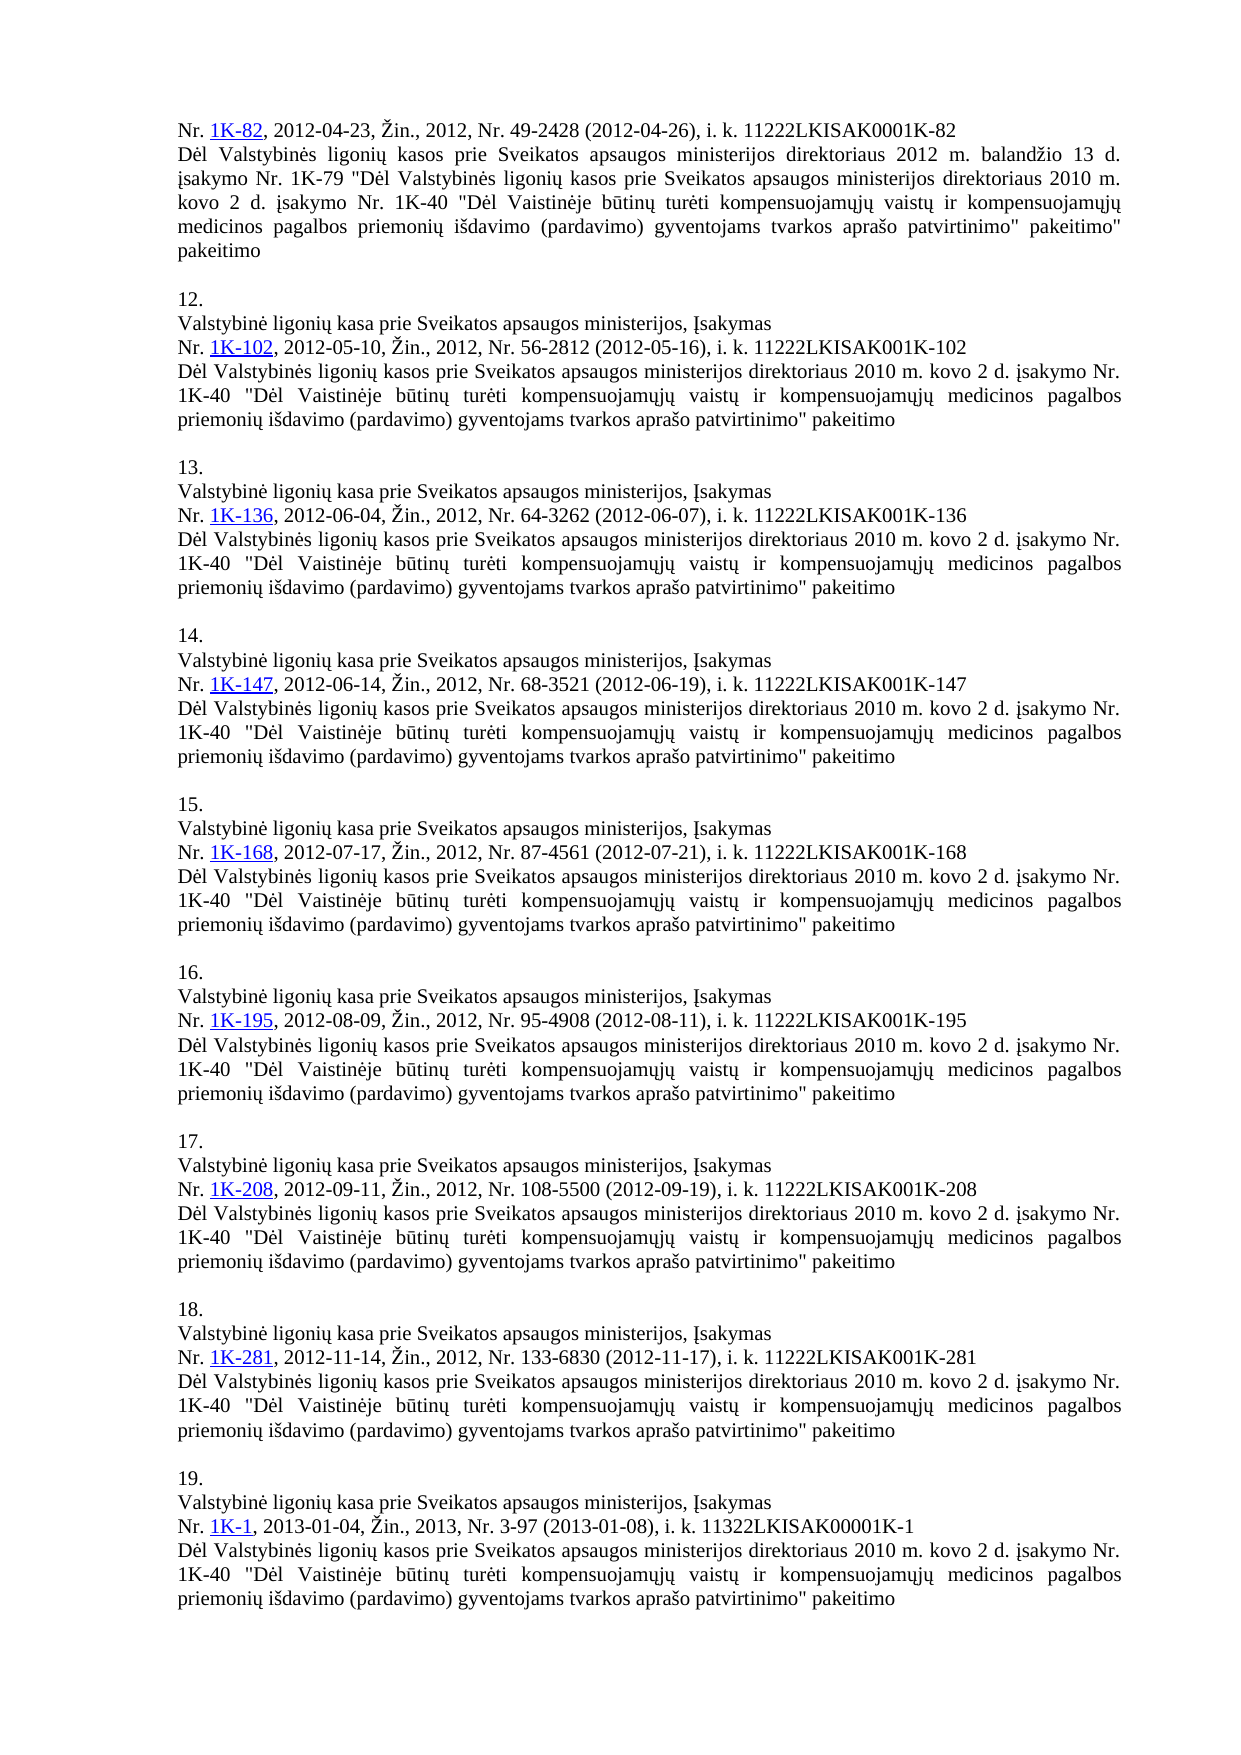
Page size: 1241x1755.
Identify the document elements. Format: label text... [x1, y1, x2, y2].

text Valstybinė ligonių kasa prie Sveikatos apsaugos ministerijos, Įsakymas [177, 984, 1122, 1008]
text Nr. 1K-168, 2012-07-17, Žin., 2012, Nr. 87-4561 (2012-07-21), i. k. 11222LKISAK001K-168 [177, 840, 1122, 864]
text Dėl Valstybinės ligonių kasos prie Sveikatos apsaugos ministerijos direktoriaus 2010 m. kovo 2 d. įsakymo Nr. 1K-40 "Dėl Vaistinėje būtinų turėti kompensuojamųjų vaistų ir kompensuojamųjų medicinos pagalbos priemonių išdavimo (pardavimo) gyventojams tvarkos aprašo patvirtinimo" pakeitimo [177, 1032, 1122, 1105]
text 19. [177, 1466, 1122, 1490]
text Valstybinė ligonių kasa prie Sveikatos apsaugos ministerijos, Įsakymas [177, 816, 1122, 840]
text 15. [177, 792, 1122, 816]
text Nr. 1K-147, 2012-06-14, Žin., 2012, Nr. 68-3521 (2012-06-19), i. k. 11222LKISAK001K-147 [177, 672, 1122, 696]
text 18. [177, 1297, 1122, 1321]
text Nr. 1K-136, 2012-06-04, Žin., 2012, Nr. 64-3262 (2012-06-07), i. k. 11222LKISAK001K-136 [177, 503, 1122, 527]
text Nr. 1K-82, 2012-04-23, Žin., 2012, Nr. 49-2428 (2012-04-26), i. k. 11222LKISAK0001K-82 [177, 118, 1122, 142]
text Dėl Valstybinės ligonių kasos prie Sveikatos apsaugos ministerijos direktoriaus 2010 m. kovo 2 d. įsakymo Nr. 1K-40 "Dėl Vaistinėje būtinų turėti kompensuojamųjų vaistų ir kompensuojamųjų medicinos pagalbos priemonių išdavimo (pardavimo) gyventojams tvarkos aprašo patvirtinimo" pakeitimo [177, 359, 1122, 431]
text Dėl Valstybinės ligonių kasos prie Sveikatos apsaugos ministerijos direktoriaus 2010 m. kovo 2 d. įsakymo Nr. 1K-40 "Dėl Vaistinėje būtinų turėti kompensuojamųjų vaistų ir kompensuojamųjų medicinos pagalbos priemonių išdavimo (pardavimo) gyventojams tvarkos aprašo patvirtinimo" pakeitimo [177, 1201, 1122, 1273]
text Valstybinė ligonių kasa prie Sveikatos apsaugos ministerijos, Įsakymas [177, 311, 1122, 335]
text 16. [177, 960, 1122, 984]
text 12. [177, 287, 1122, 311]
text Dėl Valstybinės ligonių kasos prie Sveikatos apsaugos ministerijos direktoriaus 2010 m. kovo 2 d. įsakymo Nr. 1K-40 "Dėl Vaistinėje būtinų turėti kompensuojamųjų vaistų ir kompensuojamųjų medicinos pagalbos priemonių išdavimo (pardavimo) gyventojams tvarkos aprašo patvirtinimo" pakeitimo [177, 864, 1122, 936]
text Nr. 1K-195, 2012-08-09, Žin., 2012, Nr. 95-4908 (2012-08-11), i. k. 11222LKISAK001K-195 [177, 1008, 1122, 1032]
text Dėl Valstybinės ligonių kasos prie Sveikatos apsaugos ministerijos direktoriaus 2012 m. balandžio 13 d. įsakymo Nr. 1K-79 "Dėl Valstybinės ligonių kasos prie Sveikatos apsaugos ministerijos direktoriaus 2010 m. kovo 2 d. įsakymo Nr. 1K-40 "Dėl Vaistinėje būtinų turėti kompensuojamųjų vaistų ir kompensuojamųjų medicinos pagalbos priemonių išdavimo (pardavimo) gyventojams tvarkos aprašo patvirtinimo" pakeitimo" pakeitimo [177, 142, 1122, 262]
text Valstybinė ligonių kasa prie Sveikatos apsaugos ministerijos, Įsakymas [177, 1153, 1122, 1177]
text Nr. 1K-102, 2012-05-10, Žin., 2012, Nr. 56-2812 (2012-05-16), i. k. 11222LKISAK001K-102 [177, 335, 1122, 359]
text Valstybinė ligonių kasa prie Sveikatos apsaugos ministerijos, Įsakymas [177, 1321, 1122, 1345]
text Valstybinė ligonių kasa prie Sveikatos apsaugos ministerijos, Įsakymas [177, 647, 1122, 672]
text Dėl Valstybinės ligonių kasos prie Sveikatos apsaugos ministerijos direktoriaus 2010 m. kovo 2 d. įsakymo Nr. 1K-40 "Dėl Vaistinėje būtinų turėti kompensuojamųjų vaistų ir kompensuojamųjų medicinos pagalbos priemonių išdavimo (pardavimo) gyventojams tvarkos aprašo patvirtinimo" pakeitimo [177, 1369, 1122, 1442]
text Dėl Valstybinės ligonių kasos prie Sveikatos apsaugos ministerijos direktoriaus 2010 m. kovo 2 d. įsakymo Nr. 1K-40 "Dėl Vaistinėje būtinų turėti kompensuojamųjų vaistų ir kompensuojamųjų medicinos pagalbos priemonių išdavimo (pardavimo) gyventojams tvarkos aprašo patvirtinimo" pakeitimo [177, 527, 1122, 599]
text Valstybinė ligonių kasa prie Sveikatos apsaugos ministerijos, Įsakymas [177, 1490, 1122, 1514]
text Nr. 1K-1, 2013-01-04, Žin., 2013, Nr. 3-97 (2013-01-08), i. k. 11322LKISAK00001K-1 [177, 1514, 1122, 1538]
text 17. [177, 1129, 1122, 1153]
text Nr. 1K-281, 2012-11-14, Žin., 2012, Nr. 133-6830 (2012-11-17), i. k. 11222LKISAK001K-281 [177, 1345, 1122, 1369]
text Valstybinė ligonių kasa prie Sveikatos apsaugos ministerijos, Įsakymas [177, 479, 1122, 503]
text 14. [177, 623, 1122, 647]
text Dėl Valstybinės ligonių kasos prie Sveikatos apsaugos ministerijos direktoriaus 2010 m. kovo 2 d. įsakymo Nr. 1K-40 "Dėl Vaistinėje būtinų turėti kompensuojamųjų vaistų ir kompensuojamųjų medicinos pagalbos priemonių išdavimo (pardavimo) gyventojams tvarkos aprašo patvirtinimo" pakeitimo [177, 696, 1122, 768]
text Nr. 1K-208, 2012-09-11, Žin., 2012, Nr. 108-5500 (2012-09-19), i. k. 11222LKISAK001K-208 [177, 1177, 1122, 1201]
text 13. [177, 455, 1122, 479]
text Dėl Valstybinės ligonių kasos prie Sveikatos apsaugos ministerijos direktoriaus 2010 m. kovo 2 d. įsakymo Nr. 1K-40 "Dėl Vaistinėje būtinų turėti kompensuojamųjų vaistų ir kompensuojamųjų medicinos pagalbos priemonių išdavimo (pardavimo) gyventojams tvarkos aprašo patvirtinimo" pakeitimo [177, 1538, 1122, 1610]
